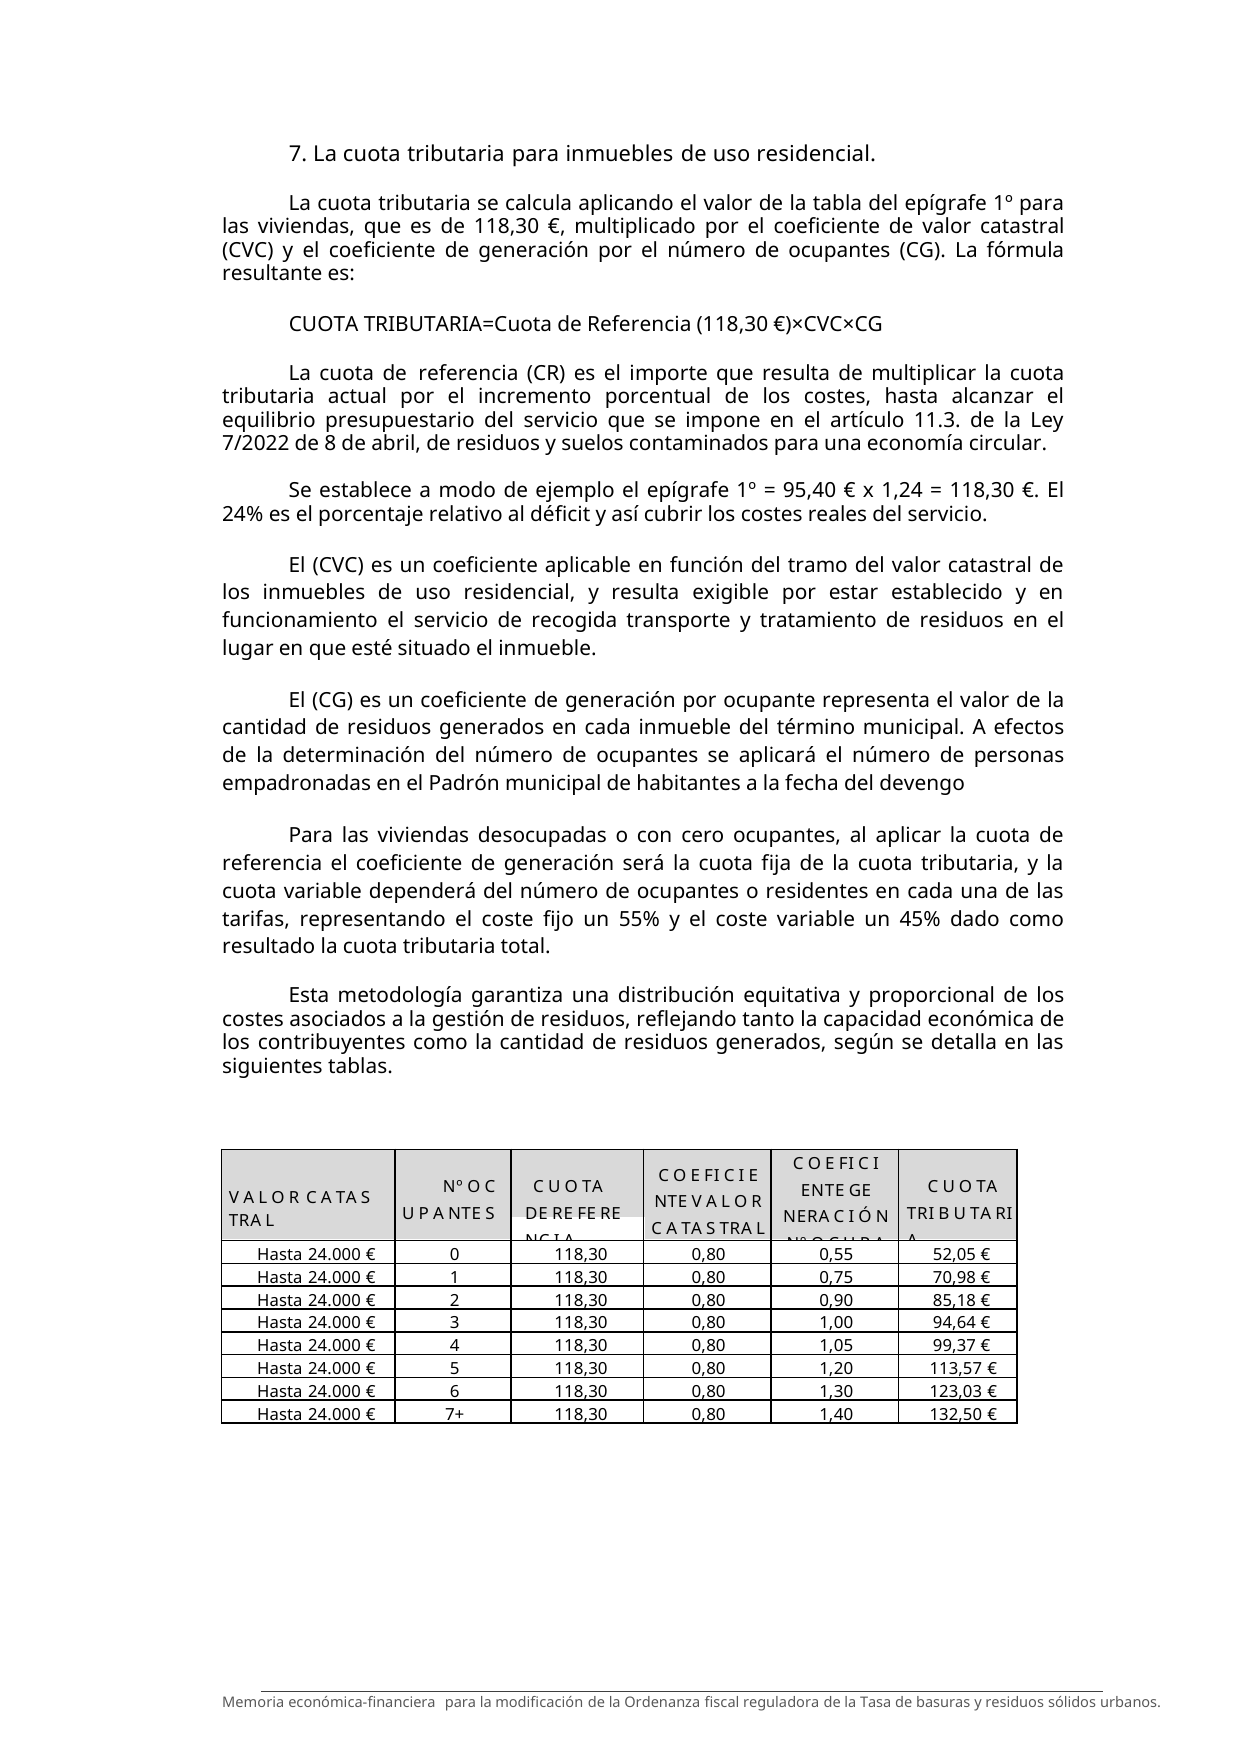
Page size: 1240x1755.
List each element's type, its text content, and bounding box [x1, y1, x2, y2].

table_cell Hasta 24.000 € [222, 1287, 394, 1308]
table_cell 113,57 € [899, 1355, 1016, 1376]
table_cell Hasta 24.000 € [222, 1378, 394, 1399]
table_cell 5 [396, 1355, 510, 1376]
table_cell 99,37 € [899, 1333, 1016, 1354]
table_header C O E FI C I E NTE V A L O R C A TA S TRA L [644, 1150, 770, 1239]
text La cuota de referencia (CR) es el importe que resulta de multiplicar la cuota tributaria actual por el incremento porcentual de los costes, hasta alcanzar el equilibrio presupuestario del servicio que se impone en el artículo 11.3. de la Ley 7/2022 de 8 de abril, de residuos y suelos contaminados para una economía circular. [222, 361, 1064, 455]
table_cell 0,80 [645, 1264, 770, 1285]
table_cell Hasta 24.000 € [222, 1310, 394, 1331]
text Para las viviendas desocupadas o con cero ocupantes, al aplicar la cuota de referencia el coeficiente de generación será la cuota fija de la cuota tributaria, y la cuota variable dependerá del número de ocupantes o residentes en cada una de las tarifas, representando el coste fijo un 55% y el coste variable un 45% dado como resultado la cuota tributaria total. [222, 821, 1064, 960]
table_cell Hasta 24.000 € [222, 1355, 394, 1376]
table_cell 1,40 [772, 1401, 898, 1422]
table_cell 1,00 [772, 1310, 898, 1331]
table_cell 70,98 € [899, 1264, 1016, 1285]
text Esta metodología garantiza una distribución equitativa y proporcional de los costes asociados a la gestión de residuos, reflejando tanto la capacidad económica de los contribuyentes como la cantidad de residuos generados, según se detalla en las siguientes tablas. [222, 984, 1064, 1078]
table_cell 123,03 € [899, 1378, 1016, 1399]
table_cell 85,18 € [899, 1287, 1016, 1308]
table_cell 0,80 [645, 1287, 770, 1308]
text El (CVC) es un coeficiente aplicable en función del tramo del valor catastral de los inmuebles de uso residencial, y resulta exigible por estar establecido y en funcionamiento el servicio de recogida transporte y tratamiento de residuos en el lugar en que esté situado el inmueble. [222, 550, 1064, 662]
table_header Nº O C U P A NTE S [396, 1150, 510, 1239]
table_cell Hasta 24.000 € [222, 1264, 394, 1285]
text 7. La cuota tributaria para inmuebles de uso residencial. [288, 137, 1200, 167]
table_cell 6 [396, 1378, 510, 1399]
text Se establece a modo de ejemplo el epígrafe 1º = 95,40 € x 1,24 = 118,30 €. El 24% es el porcentaje relativo al déficit y así cubrir los costes reales del servicio. [222, 479, 1064, 526]
table_cell Hasta 24.000 € [222, 1401, 394, 1422]
table_cell Hasta 24.000 € [222, 1241, 394, 1262]
table_header V A L O R C A TA S TRA L [222, 1150, 394, 1239]
table_cell 0,90 [772, 1287, 898, 1308]
table_cell 0,80 [644, 1401, 770, 1422]
table_cell 4 [396, 1333, 510, 1354]
table_cell 132,50 € [899, 1401, 1016, 1422]
table_cell 7+ [396, 1401, 510, 1422]
table_cell 0,80 [645, 1355, 770, 1376]
text Memoria económica-financiera para la modificación de la Ordenanza fiscal reguladora de la Tasa de basuras y residuos sólidos urbanos. [222, 1692, 1200, 1712]
table_header C O E FI C I ENTE GE NERA C I Ó N Nº O C U P A NTE S [772, 1150, 898, 1239]
table_cell 0,80 [645, 1310, 770, 1331]
text El (CG) es un coeficiente de generación por ocupante representa el valor de la cantidad de residuos generados en cada inmueble del término municipal. A efectos de la determinación del número de ocupantes se aplicará el número de personas empadronadas en el Padrón municipal de habitantes a la fecha del devengo [222, 685, 1064, 797]
table_header C U O TA TRI B U TA RI A [899, 1150, 1016, 1239]
table_cell 1,30 [772, 1378, 898, 1399]
table_cell 1 [396, 1264, 510, 1285]
table_cell 0,75 [772, 1264, 898, 1285]
table_cell 1,20 [772, 1355, 898, 1376]
table_cell Hasta 24.000 € [222, 1333, 394, 1354]
text CUOTA TRIBUTARIA=Cuota de Referencia (118,30 €)×CVC×CG [288, 309, 1200, 338]
table_cell 0,55 [772, 1241, 898, 1262]
table_cell 52,05 € [899, 1241, 1016, 1262]
text La cuota tributaria se calcula aplicando el valor de la tabla del epígrafe 1º para las viviendas, que es de 118,30 €, multiplicado por el coeficiente de valor catastral (CVC) y el coeficiente de generación por el número de ocupantes (CG). La fórmula resultante es: [222, 191, 1064, 285]
table_cell 94,64 € [899, 1310, 1016, 1331]
table_cell 0,80 [645, 1378, 770, 1399]
table_header C U O TA DE RE FE RE NC I A [512, 1150, 643, 1217]
table_cell 2 [396, 1287, 510, 1308]
table_cell 0 [396, 1241, 510, 1262]
table_cell 1,05 [772, 1333, 898, 1354]
table_cell 118,30 [512, 1401, 643, 1422]
table_cell 0,80 [645, 1333, 770, 1354]
table_cell 0,80 [645, 1241, 770, 1262]
table_cell 3 [396, 1310, 510, 1331]
